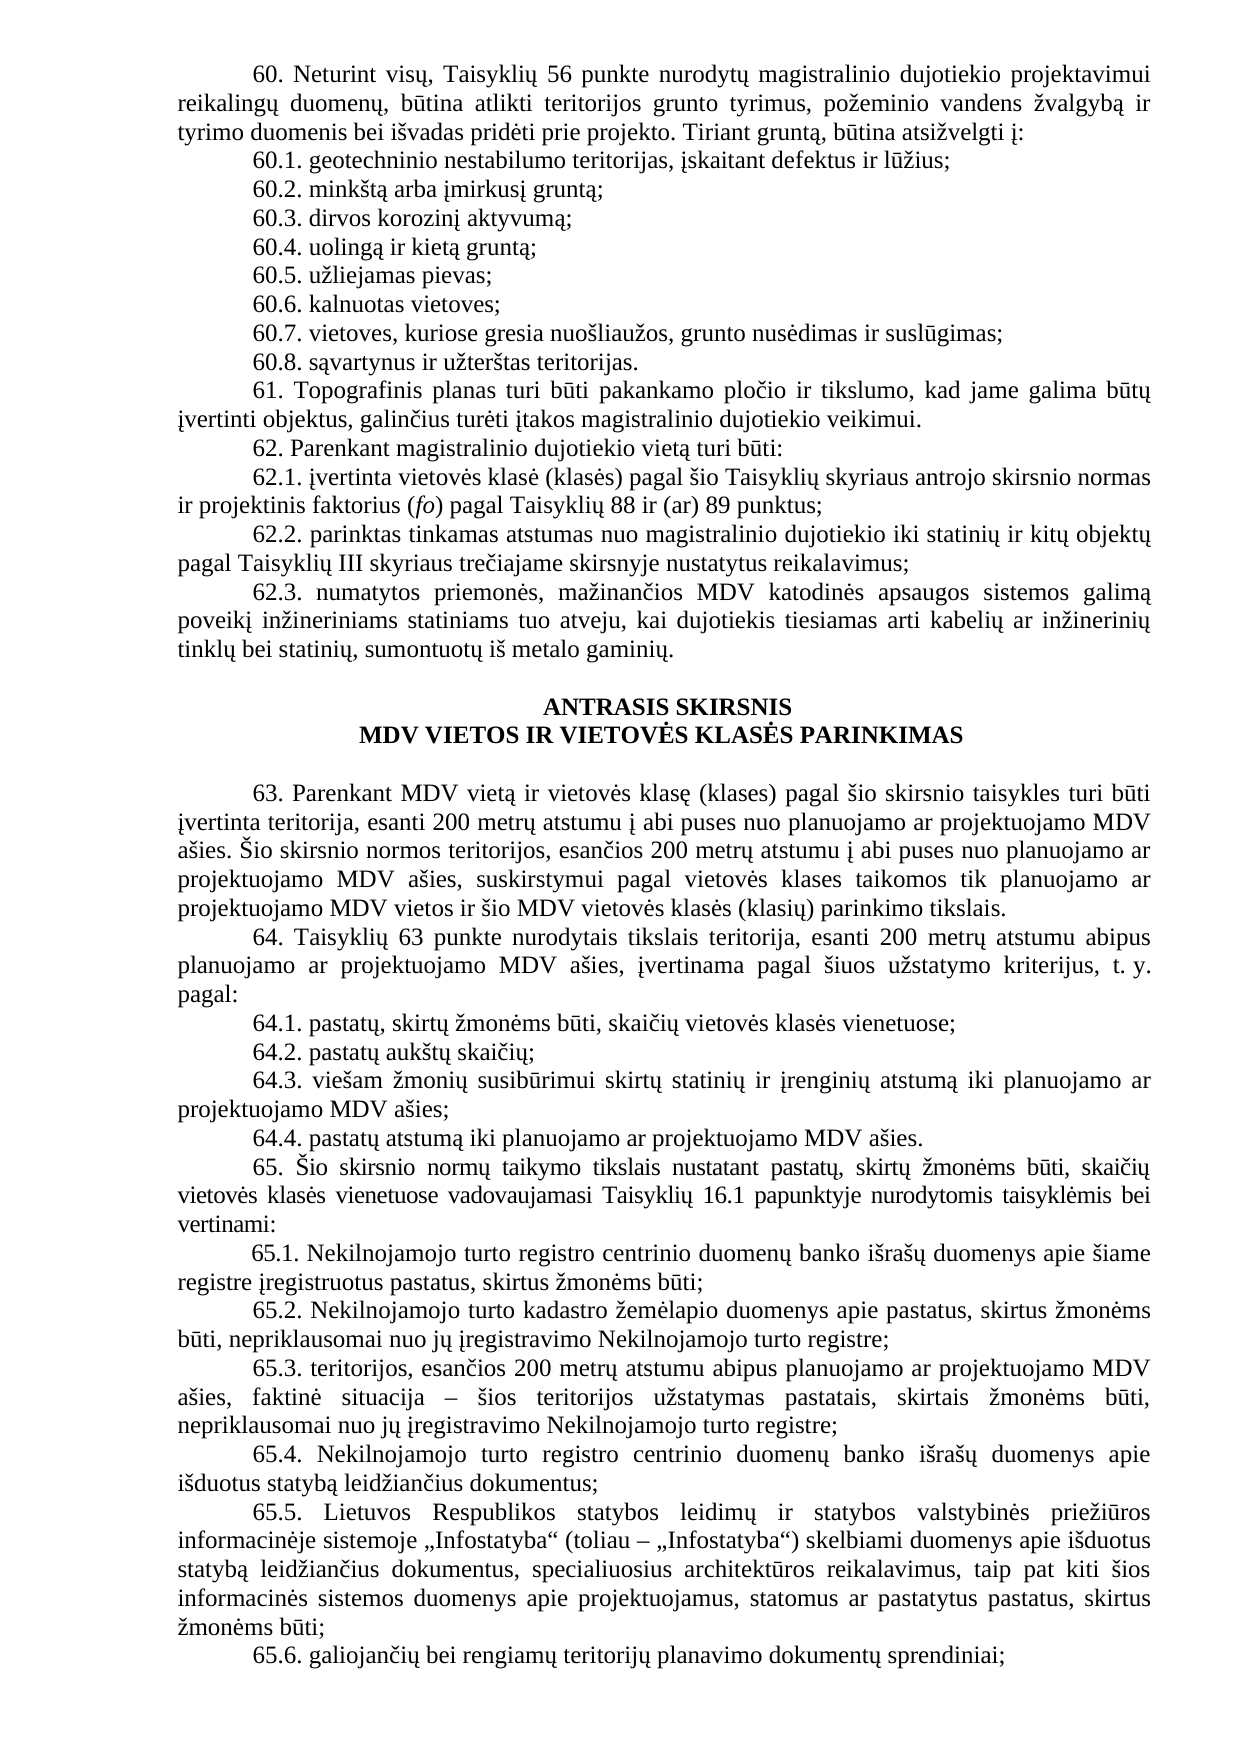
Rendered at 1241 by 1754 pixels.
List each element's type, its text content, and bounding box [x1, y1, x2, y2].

text 65.3. teritorijos, esančios 200 metrų atstumu abipus planuojamo ar projektuojamo MDV ašies, faktinė situacija – šios teritorijos užstatymas pastatais, skirtais žmonėms būti, nepriklausomai nuo jų įregistravimo Nekilnojamojo turto registre; [177, 1353, 1152, 1439]
text 60.4. uolingą ir kietą gruntą; [177, 232, 1152, 260]
text 62.2. parinktas tinkamas atstumas nuo magistralinio dujotiekio iki statinių ir kitų objektų pagal Taisyklių III skyriaus trečiajame skirsnyje nustatytus reikalavimus; [177, 519, 1152, 577]
text 63. Parenkant MDV vietą ir vietovės klasę (klases) pagal šio skirsnio taisykles turi būti įvertinta teritorija, esanti 200 metrų atstumu į abi puses nuo planuojamo ar projektuojamo MDV ašies. Šio skirsnio normos teritorijos, esančios 200 metrų atstumu į abi puses nuo planuojamo ar projektuojamo MDV ašies, suskirstymui pagal vietovės klases taikomos tik planuojamo ar projektuojamo MDV vietos ir šio MDV vietovės klasės (klasių) parinkimo tikslais. [177, 778, 1152, 922]
text 62.3. numatytos priemonės, mažinančios MDV katodinės apsaugos sistemos galimą poveikį inžineriniams statiniams tuo atveju, kai dujotiekis tiesiamas arti kabelių ar inžinerinių tinklų bei statinių, sumontuotų iš metalo gaminių. [177, 577, 1152, 663]
text 60. Neturint visų, Taisyklių 56 punkte nurodytų magistralinio dujotiekio projektavimui reikalingų duomenų, būtina atlikti teritorijos grunto tyrimus, požeminio vandens žvalgybą ir tyrimo duomenis bei išvadas pridėti prie projekto. Tiriant gruntą, būtina atsižvelgti į: [177, 59, 1152, 145]
text 60.6. kalnuotas vietoves; [177, 289, 1152, 318]
text 60.8. sąvartynus ir užterštas teritorijas. [177, 347, 1152, 375]
text 65. Šio skirsnio normų taikymo tikslais nustatant pastatų, skirtų žmonėms būti, skaičių vietovės klasės vienetuose vadovaujamasi Taisyklių 16.1 papunktyje nurodytomis taisyklėmis bei vertinami: [177, 1152, 1152, 1238]
text 64.1. pastatų, skirtų žmonėms būti, skaičių vietovės klasės vienetuose; [177, 1008, 1152, 1037]
text 62.1. įvertinta vietovės klasė (klasės) pagal šio Taisyklių skyriaus antrojo skirsnio normas ir projektinis faktorius (fo) pagal Taisyklių 88 ir (ar) 89 punktus; [177, 462, 1152, 519]
text 61. Topografinis planas turi būti pakankamo pločio ir tikslumo, kad jame galima būtų įvertinti objektus, galinčius turėti įtakos magistralinio dujotiekio veikimui. [177, 375, 1152, 433]
text 64. Taisyklių 63 punkte nurodytais tikslais teritorija, esanti 200 metrų atstumu abipus planuojamo ar projektuojamo MDV ašies, įvertinama pagal šiuos užstatymo kriterijus, t. y. pagal: [177, 922, 1152, 1008]
text MDV VIETOS IR VIETOVĖS KLASĖS PARINKIMAS [177, 720, 1152, 749]
text 65.4. Nekilnojamojo turto registro centrinio duomenų banko išrašų duomenys apie išduotus statybą leidžiančius dokumentus; [177, 1439, 1152, 1497]
text 65.6. galiojančių bei rengiamų teritorijų planavimo dokumentų sprendiniai; [177, 1640, 1152, 1669]
text 65.2. Nekilnojamojo turto kadastro žemėlapio duomenys apie pastatus, skirtus žmonėms būti, nepriklausomai nuo jų įregistravimo Nekilnojamojo turto registre; [177, 1295, 1152, 1353]
text ANTRASIS SKIRSNIS [177, 692, 1152, 720]
text 60.1. geotechninio nestabilumo teritorijas, įskaitant defektus ir lūžius; [177, 145, 1152, 174]
text 62. Parenkant magistralinio dujotiekio vietą turi būti: [177, 433, 1152, 462]
text 60.3. dirvos korozinį aktyvumą; [177, 203, 1152, 232]
text 60.7. vietoves, kuriose gresia nuošliaužos, grunto nusėdimas ir suslūgimas; [177, 318, 1152, 347]
text 65.5. Lietuvos Respublikos statybos leidimų ir statybos valstybinės priežiūros informacinėje sistemoje „Infostatyba“ (toliau – „Infostatyba“) skelbiami duomenys apie išduotus statybą leidžiančius dokumentus, specialiuosius architektūros reikalavimus, taip pat kiti šios informacinės sistemos duomenys apie projektuojamus, statomus ar pastatytus pastatus, skirtus žmonėms būti; [177, 1497, 1152, 1640]
text 60.5. užliejamas pievas; [177, 260, 1152, 289]
text 65.1. Nekilnojamojo turto registro centrinio duomenų banko išrašų duomenys apie šiame registre įregistruotus pastatus, skirtus žmonėms būti; [177, 1238, 1152, 1295]
text 64.3. viešam žmonių susibūrimui skirtų statinių ir įrenginių atstumą iki planuojamo ar projektuojamo MDV ašies; [177, 1065, 1152, 1123]
text 64.4. pastatų atstumą iki planuojamo ar projektuojamo MDV ašies. [177, 1123, 1152, 1152]
text 60.2. minkštą arba įmirkusį gruntą; [177, 174, 1152, 203]
text 64.2. pastatų aukštų skaičių; [177, 1037, 1152, 1065]
